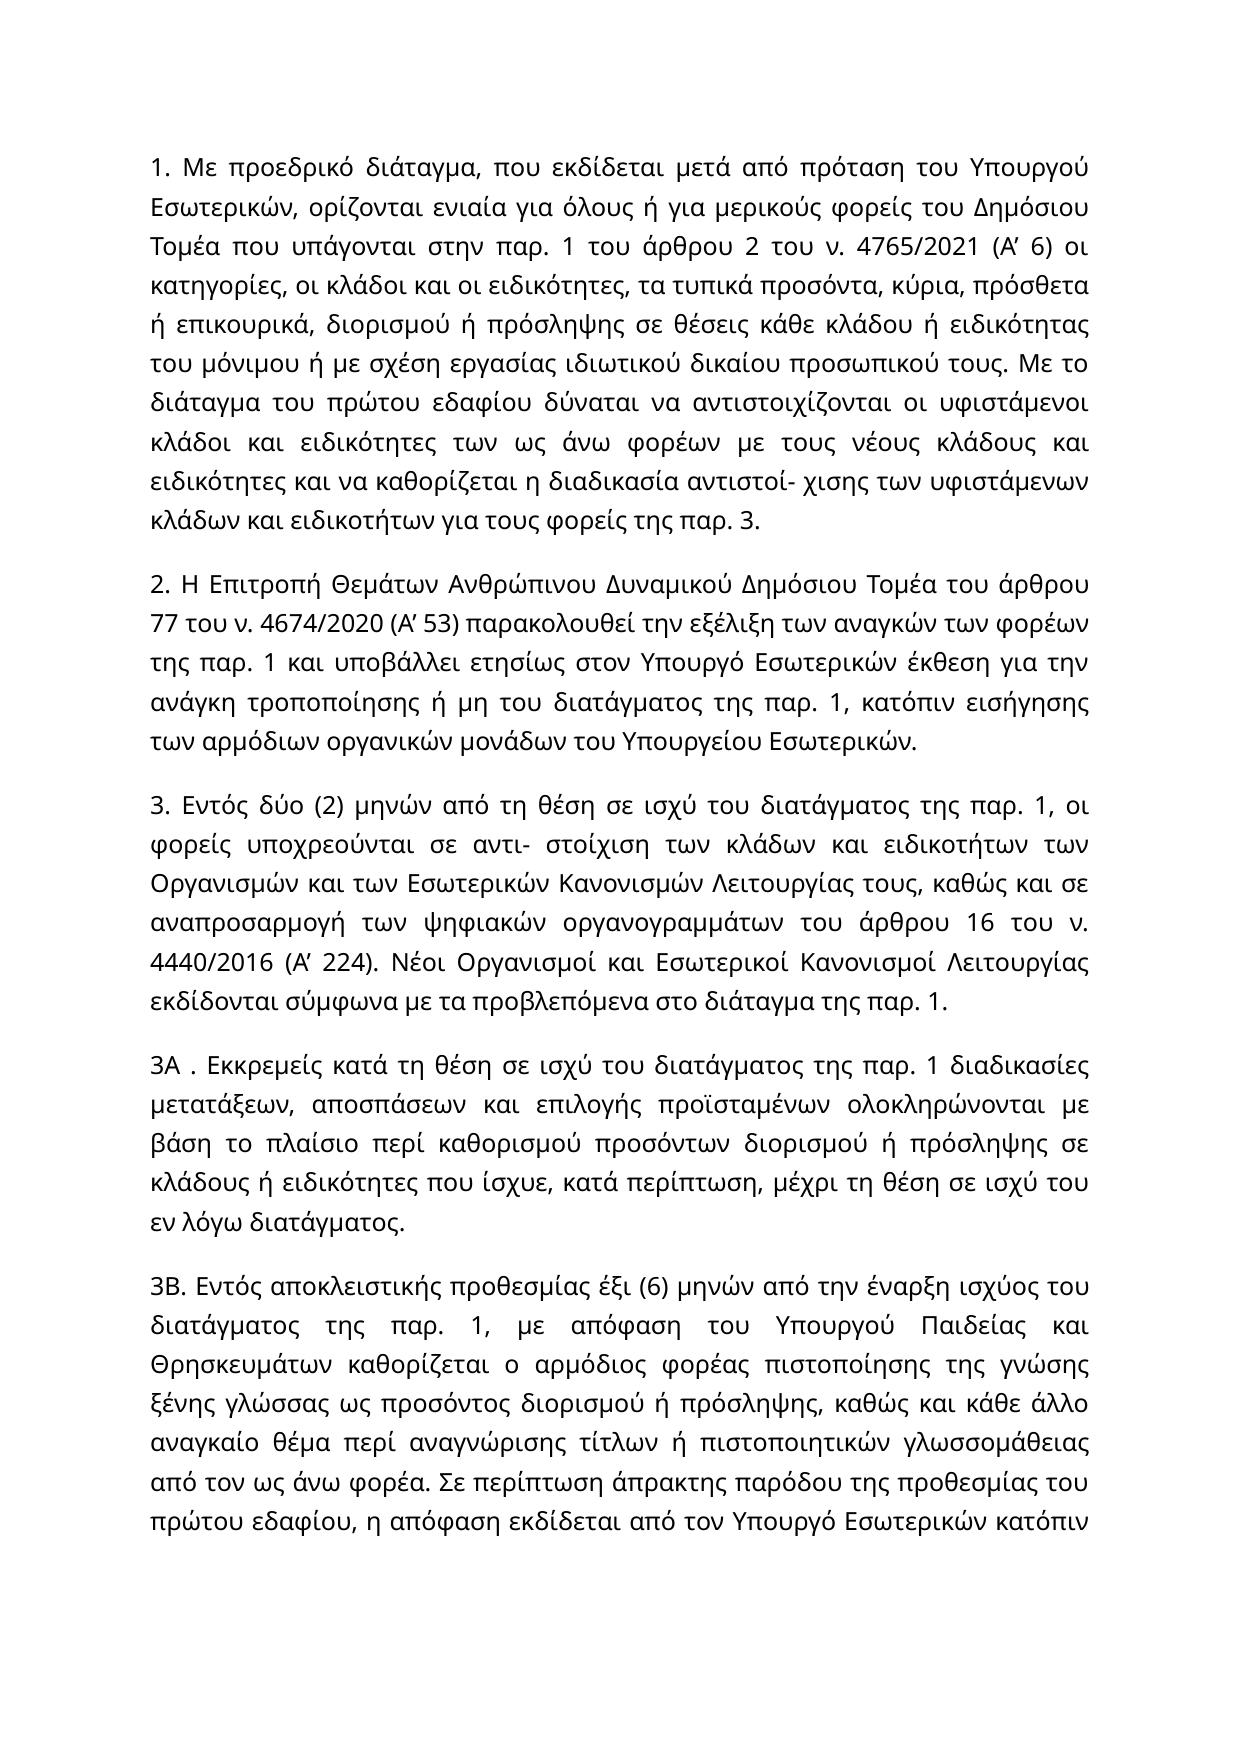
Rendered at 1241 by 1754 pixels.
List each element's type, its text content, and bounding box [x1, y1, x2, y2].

text 2. Η Επιτροπή Θεμάτων Ανθρώπινου Δυναμικού Δημόσιου Τομέα του άρθρου 77 του ν. 4674/2020 (Α’ 53) παρακολουθεί την εξέλιξη των αναγκών των φορέων της παρ. 1 και υποβάλλει ετησίως στον Υπουργό Εσωτερικών έκθεση για την ανάγκη τροποποίησης ή μη του διατάγματος της παρ. 1, κατόπιν εισήγησης των αρμόδιων οργανικών μονάδων του Υπουργείου Εσωτερικών. [150, 567, 1090, 757]
text 3Α . Εκκρεμείς κατά τη θέση σε ισχύ του διατάγματος της παρ. 1 διαδικασίες μετατάξεων, αποσπάσεων και επιλογής προϊσταμένων ολοκληρώνονται με βάση το πλαίσιο περί καθορισμού προσόντων διορισμού ή πρόσληψης σε κλάδους ή ειδικότητες που ίσχυε, κατά περίπτωση, μέχρι τη θέση σε ισχύ του εν λόγω διατάγματος. [150, 1047, 1090, 1238]
text 1. Με προεδρικό διάταγμα, που εκδίδεται μετά από πρόταση του Υπουργού Εσωτερικών, ορίζονται ενιαία για όλους ή για μερικούς φορείς του Δημόσιου Τομέα που υπάγονται στην παρ. 1 του άρθρου 2 του ν. 4765/2021 (Α’ 6) οι κατηγορίες, οι κλάδοι και οι ειδικότητες, τα τυπικά προσόντα, κύρια, πρόσθετα ή επικουρικά, διορισμού ή πρόσληψης σε θέσεις κάθε κλάδου ή ειδικότητας του μόνιμου ή με σχέση εργασίας ιδιωτικού δικαίου προσωπικού τους. Με το διάταγμα του πρώτου εδαφίου δύναται να αντιστοιχίζονται οι υφιστάμενοι κλάδοι και ειδικότητες των ως άνω φορέων με τους νέους κλάδους και ειδικότητες και να καθορίζεται η διαδικασία αντιστοί- χισης των υφιστάμενων κλάδων και ειδικοτήτων για τους φορείς της παρ. 3. [150, 150, 1090, 537]
text 3B. Εντός αποκλειστικής προθεσμίας έξι (6) μηνών από την έναρξη ισχύος του διατάγματος της παρ. 1, με απόφαση του Υπουργού Παιδείας και Θρησκευμάτων καθορίζεται ο αρμόδιος φορέας πιστοποίησης της γνώσης ξένης γλώσσας ως προσόντος διορισμού ή πρόσληψης, καθώς και κάθε άλλο αναγκαίο θέμα περί αναγνώρισης τίτλων ή πιστοποιητικών γλωσσομάθειας από τον ως άνω φορέα. Σε περίπτωση άπρακτης παρόδου της προθεσμίας του πρώτου εδαφίου, η απόφαση εκδίδεται από τον Υπουργό Εσωτερικών κατόπιν [150, 1268, 1090, 1537]
text 3. Εντός δύο (2) μηνών από τη θέση σε ισχύ του διατάγματος της παρ. 1, οι φορείς υποχρεούνται σε αντι- στοίχιση των κλάδων και ειδικοτήτων των Οργανισμών και των Εσωτερικών Κανονισμών Λειτουργίας τους, καθώς και σε αναπροσαρμογή των ψηφιακών οργανογραμμάτων του άρθρου 16 του ν. 4440/2016 (Α’ 224). Νέοι Οργανισμοί και Εσωτερικοί Κανονισμοί Λειτουργίας εκδίδονται σύμφωνα με τα προβλεπόμενα στο διάταγμα της παρ. 1. [150, 787, 1090, 1017]
